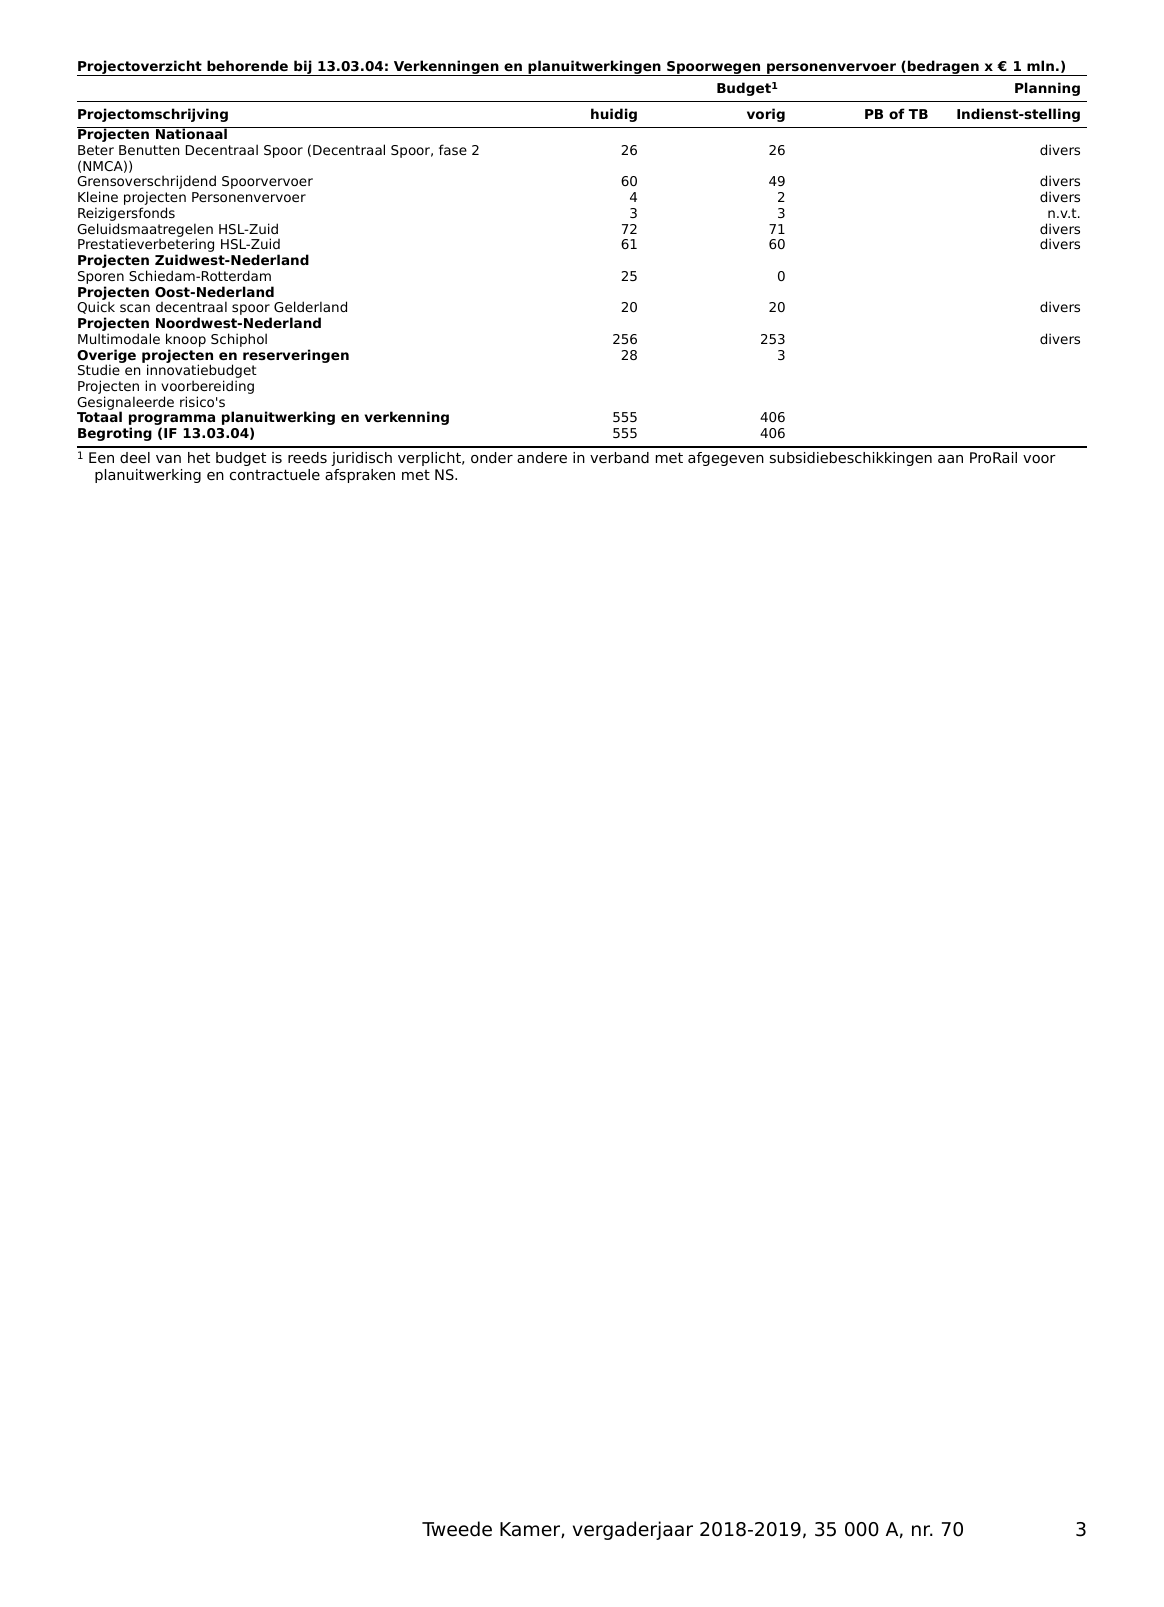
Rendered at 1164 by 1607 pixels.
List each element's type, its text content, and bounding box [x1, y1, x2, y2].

table_cell [791, 190, 939, 206]
table_cell divers [939, 190, 1087, 206]
table_cell [791, 128, 939, 143]
table_cell 406 [644, 410, 791, 426]
table_cell Totaal programma planuitwerking en verkenning [77, 410, 496, 426]
table_cell 555 [496, 426, 644, 446]
table_cell vorig [644, 102, 791, 127]
table_cell 60 [496, 174, 644, 190]
table_cell 256 [496, 332, 644, 347]
table_cell Geluidsmaatregelen HSL-Zuid [77, 221, 496, 237]
table_cell Quick scan decentraal spoor Gelderland [77, 300, 496, 316]
table_cell [939, 410, 1087, 426]
table_cell divers [939, 237, 1087, 253]
table_cell [939, 347, 1087, 379]
table_cell 26 [496, 143, 644, 174]
table_cell Reizigersfonds [77, 206, 496, 221]
table_cell Sporen Schiedam-Rotterdam [77, 269, 496, 284]
table_cell Projecten Nationaal [77, 128, 496, 143]
table_cell [791, 300, 939, 316]
table_cell [791, 206, 939, 221]
table_cell 555 [496, 410, 644, 426]
table_cell 49 [644, 174, 791, 190]
table_cell Kleine projecten Personenvervoer [77, 190, 496, 206]
table_cell Overige projecten en reserveringen Studie en innovatiebudget [77, 347, 496, 379]
table_cell [496, 284, 644, 300]
table_cell Grensoverschrijdend Spoorvervoer [77, 174, 496, 190]
table_cell [496, 128, 644, 143]
table_cell 20 [496, 300, 644, 316]
table_cell 3 [644, 206, 791, 221]
table_cell Budget1 [496, 76, 791, 101]
table_cell 3 [496, 206, 644, 221]
table_header Projectoverzicht behorende bij 13.03.04: Verkenningen en planuitwerkingen Spoorwegen personenvervoer (bedragen x € 1 mln.) [77, 59, 1087, 75]
table_cell [496, 395, 644, 410]
table_cell [644, 284, 791, 300]
table_cell [496, 253, 644, 269]
table_cell Prestatieverbetering HSL-Zuid [77, 237, 496, 253]
table_cell divers [939, 332, 1087, 347]
table_cell divers [939, 174, 1087, 190]
table_cell [939, 128, 1087, 143]
table_cell divers [939, 300, 1087, 316]
table_cell [791, 379, 939, 394]
table_cell [644, 395, 791, 410]
table_cell 0 [644, 269, 791, 284]
table_cell [644, 128, 791, 143]
table_cell 71 [644, 221, 791, 237]
table_cell [644, 316, 791, 332]
table_cell [644, 379, 791, 394]
table_cell 253 [644, 332, 791, 347]
table_cell Gesignaleerde risico's [77, 395, 496, 410]
table_cell 72 [496, 221, 644, 237]
table_cell Begroting (IF 13.03.04) [77, 426, 496, 446]
table_cell divers [939, 143, 1087, 174]
table_cell [791, 426, 939, 446]
table_cell [939, 284, 1087, 300]
table_cell [496, 379, 644, 394]
table_cell 406 [644, 426, 791, 446]
table_cell divers [939, 221, 1087, 237]
table_cell [496, 316, 644, 332]
table_cell [644, 253, 791, 269]
table_cell Planning [791, 76, 1087, 101]
table_cell 3 [644, 347, 791, 379]
table_cell [791, 253, 939, 269]
table_cell 2 [644, 190, 791, 206]
table_cell Projecten Zuidwest-Nederland [77, 253, 496, 269]
table_cell Projectomschrijving [77, 102, 496, 127]
table_cell 61 [496, 237, 644, 253]
table_cell [939, 253, 1087, 269]
table_cell [791, 284, 939, 300]
table_cell 25 [496, 269, 644, 284]
table_cell huidig [496, 102, 644, 127]
table_cell [791, 269, 939, 284]
table_cell [939, 316, 1087, 332]
table_cell [939, 426, 1087, 446]
table_cell [791, 410, 939, 426]
table_cell 28 [496, 347, 644, 379]
table_cell Beter Benutten Decentraal Spoor (Decentraal Spoor, fase 2 (NMCA)) [77, 143, 496, 174]
table_cell [791, 143, 939, 174]
table_cell [791, 221, 939, 237]
table_cell 4 [496, 190, 644, 206]
table_cell [791, 316, 939, 332]
table_cell [939, 269, 1087, 284]
table_cell [791, 332, 939, 347]
table_cell [939, 379, 1087, 394]
table_cell [77, 76, 496, 101]
table_cell [791, 347, 939, 379]
table_cell Multimodale knoop Schiphol [77, 332, 496, 347]
table_cell Projecten in voorbereiding [77, 379, 496, 394]
table_cell [939, 395, 1087, 410]
table_cell [791, 237, 939, 253]
table_cell 20 [644, 300, 791, 316]
table_cell 1 Een deel van het budget is reeds juridisch verplicht, onder andere in verband met afgegeven subsidiebeschikkingen aan ProRail voor planuitwerking en contractuele afspraken met NS. [77, 448, 1087, 484]
table_cell 60 [644, 237, 791, 253]
table_cell Projecten Noordwest-Nederland [77, 316, 496, 332]
table_cell [791, 174, 939, 190]
table_cell [791, 395, 939, 410]
table_cell Projecten Oost-Nederland [77, 284, 496, 300]
table_cell Indienst-stelling [939, 102, 1087, 127]
table_cell n.v.t. [939, 206, 1087, 221]
table_cell PB of TB [791, 102, 939, 127]
table_cell 26 [644, 143, 791, 174]
